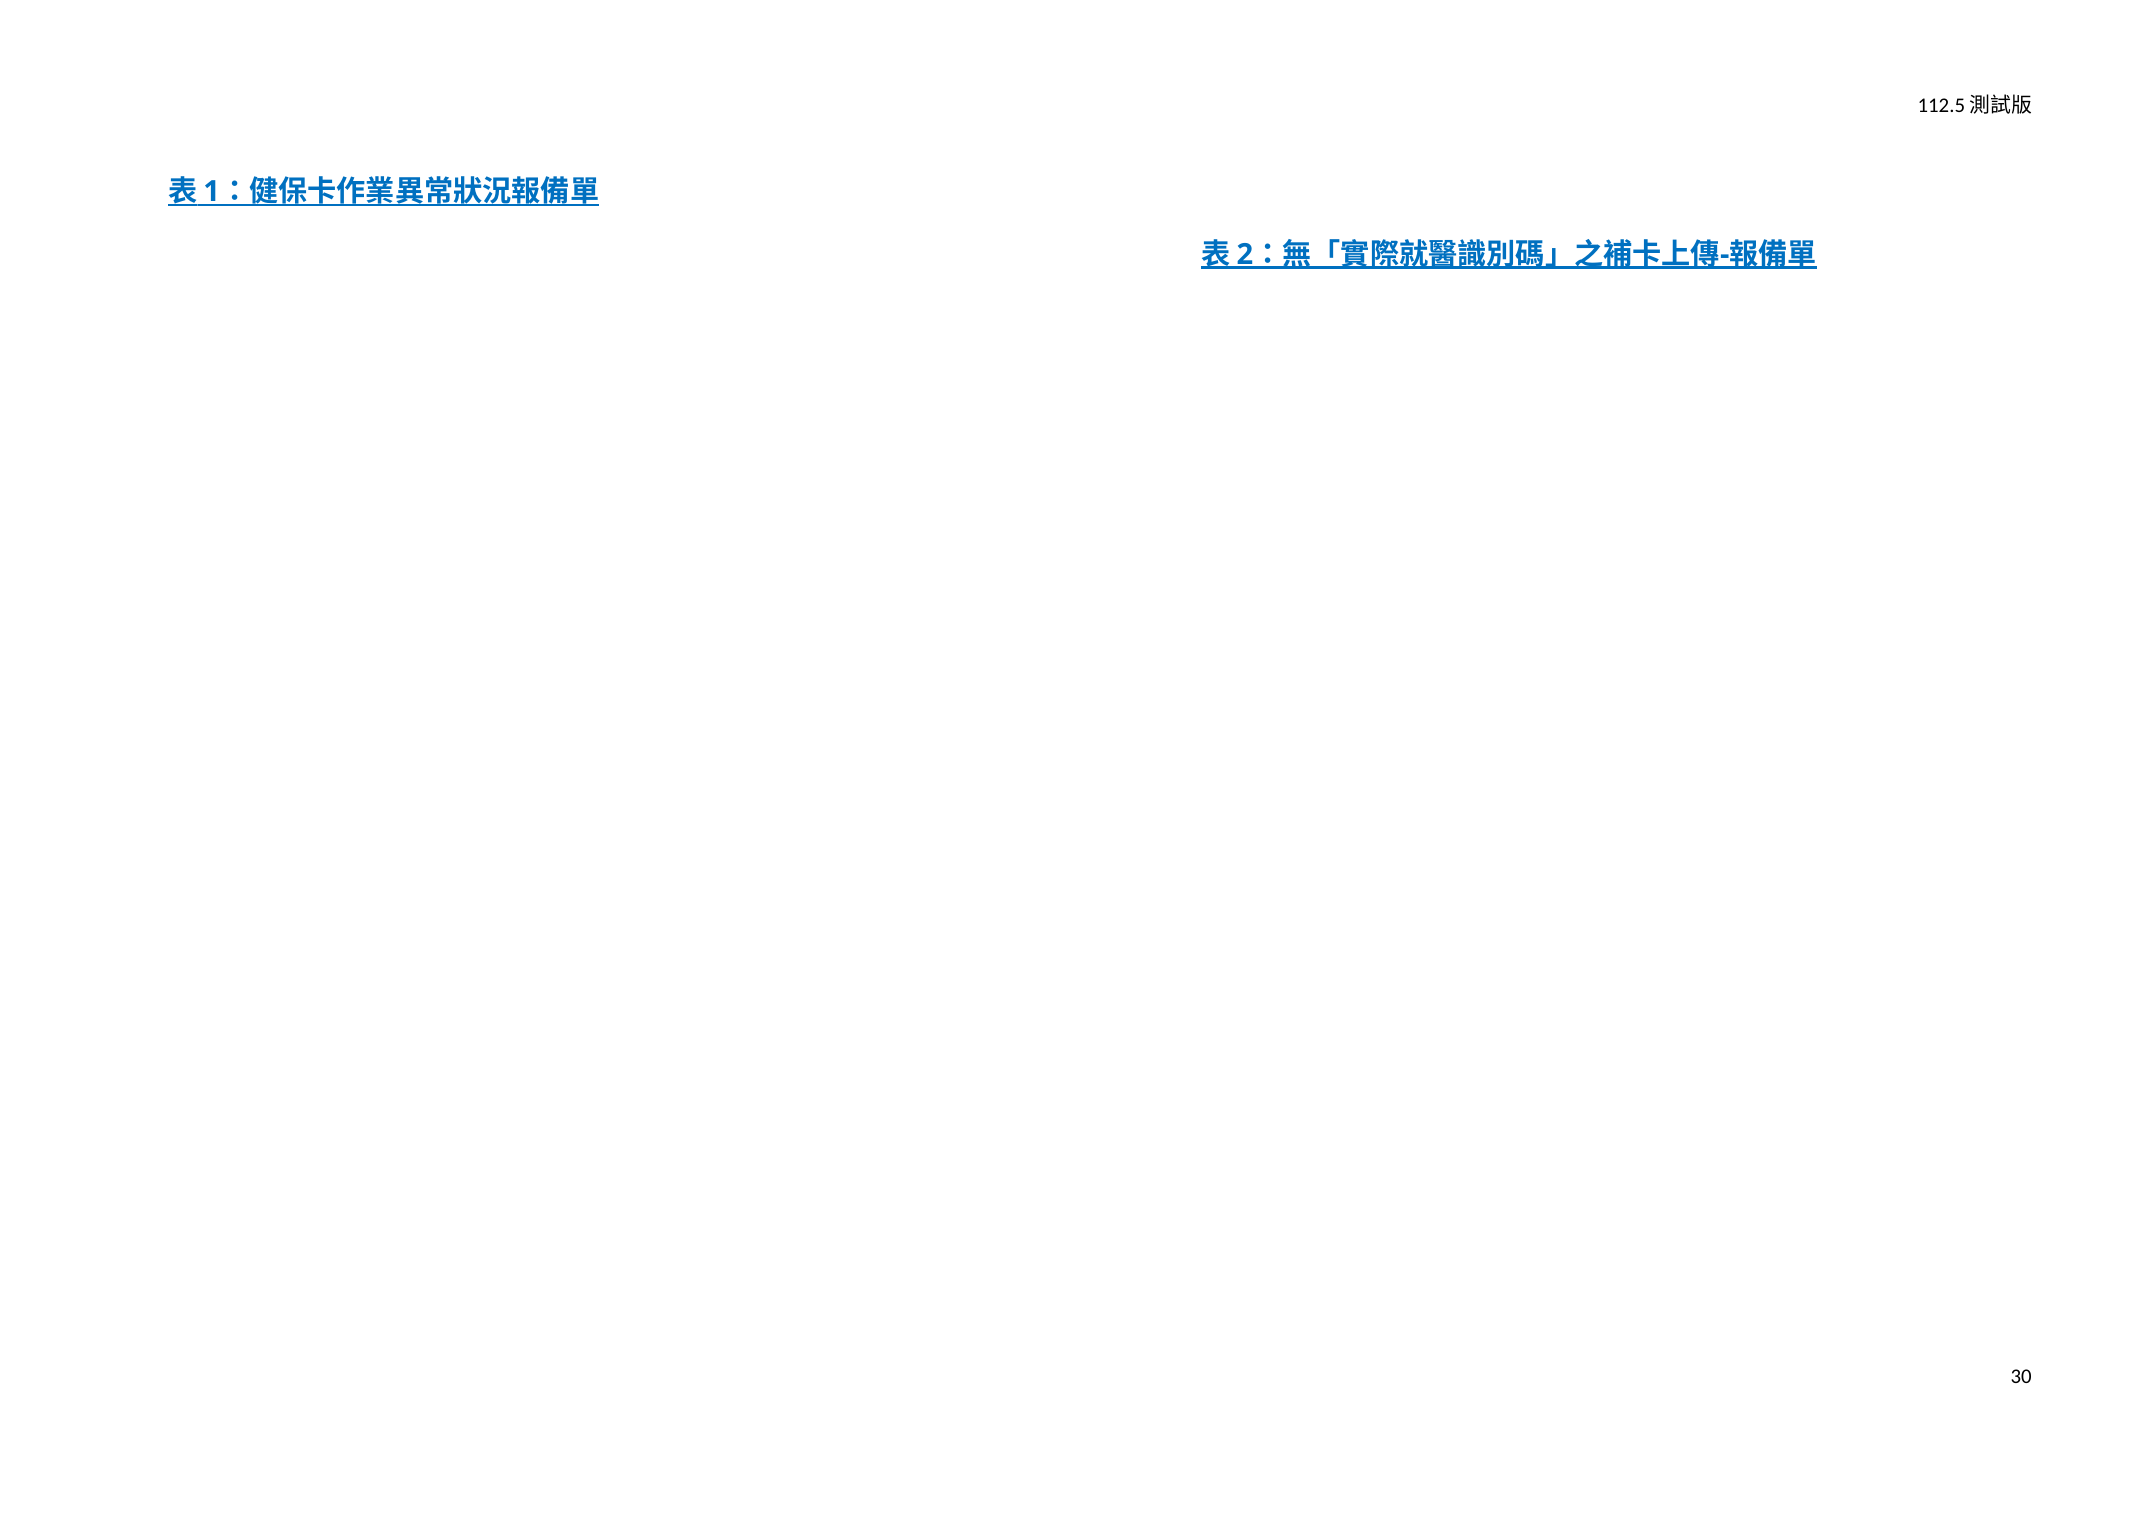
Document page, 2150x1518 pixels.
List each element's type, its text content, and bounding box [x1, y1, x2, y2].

subtitle 表2：無「實際就醫識別碼」之補卡上傳-報備單 [168, 210, 1816, 272]
subtitle 表1：健保卡作業異常狀況報備單 [168, 147, 2031, 210]
